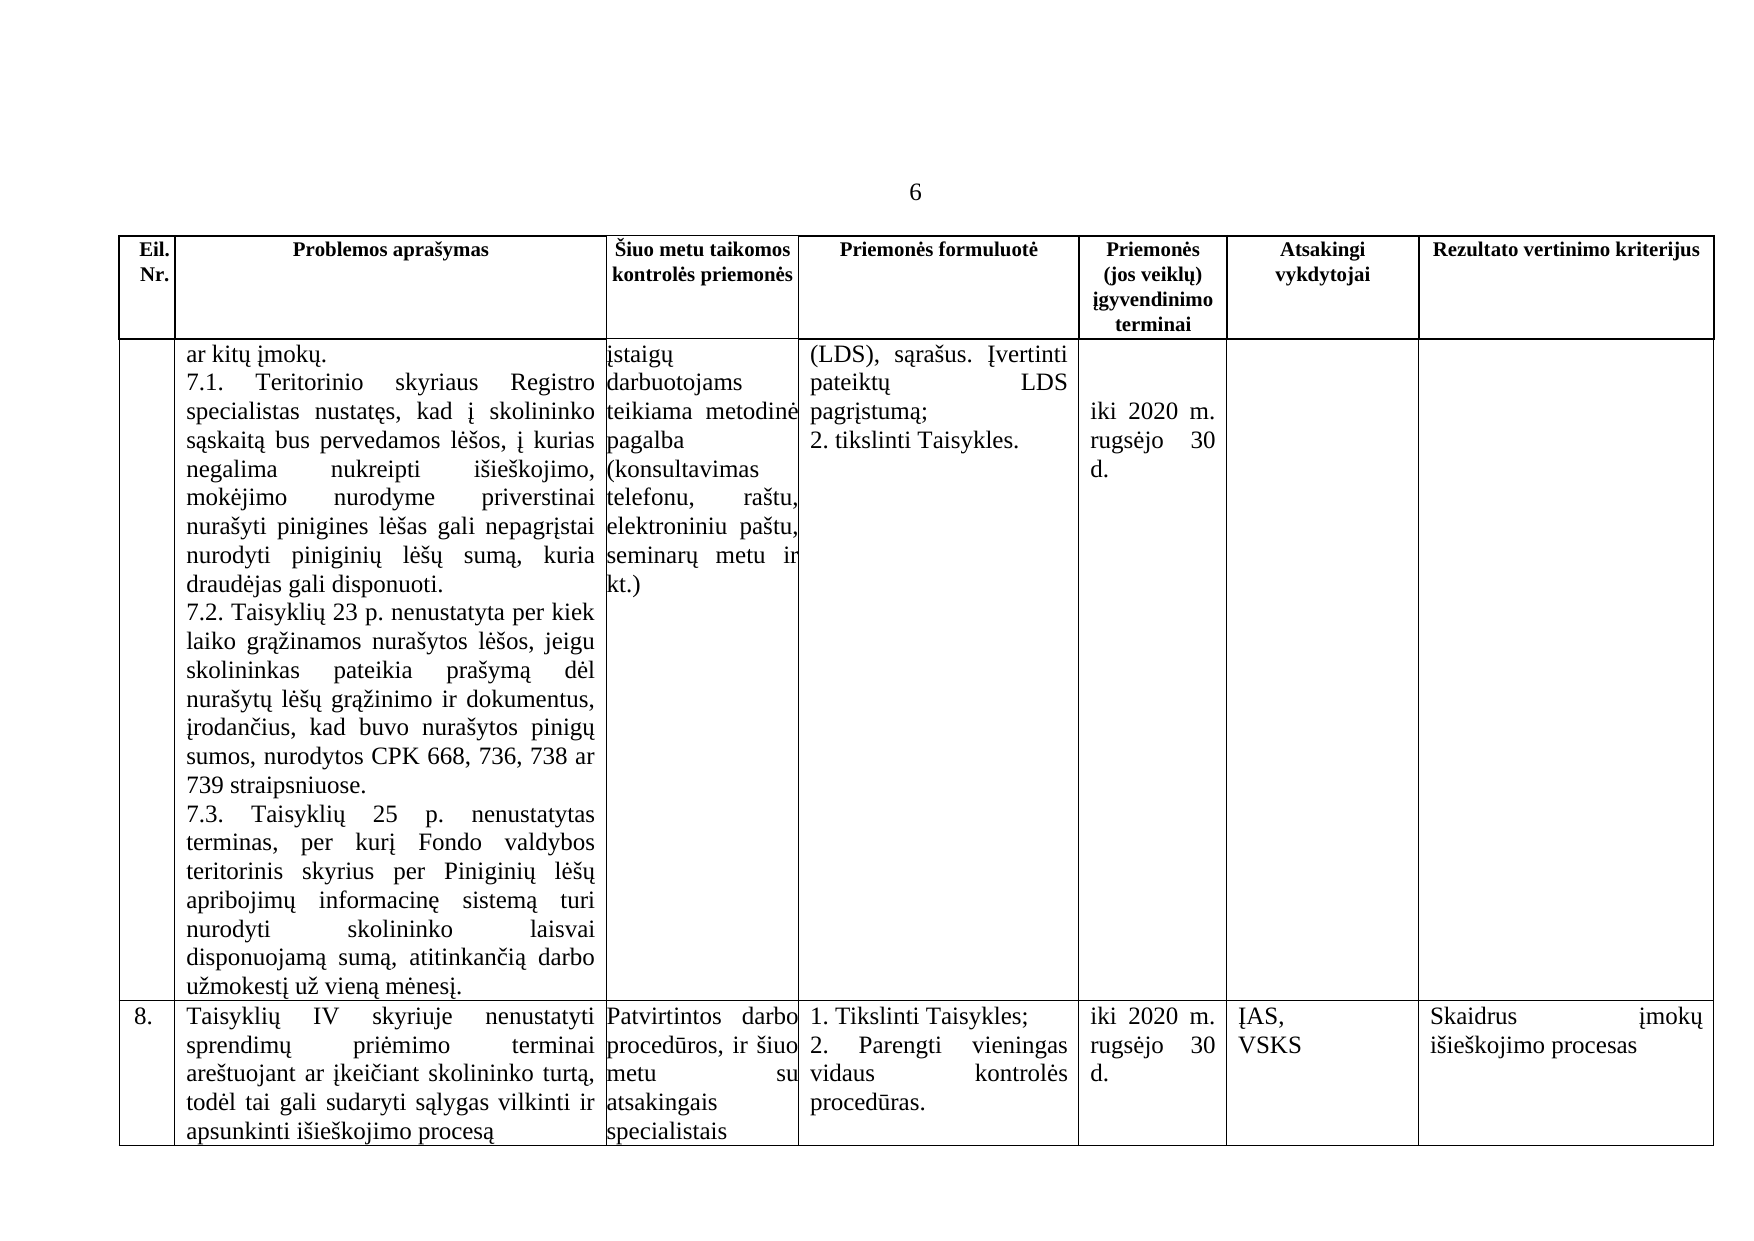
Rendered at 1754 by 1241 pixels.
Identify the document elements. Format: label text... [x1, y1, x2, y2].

table_cell [1419, 340, 1713, 1000]
table_cell Skaidrus įmokų išieškojimo procesas [1419, 1001, 1713, 1145]
table_cell (LDS), sąrašus. Įvertinti pateiktų LDS pagrįstumą; 2. tikslinti Taisykles. [799, 340, 1078, 1000]
table_header Atsakingi vykdytojai [1228, 237, 1418, 338]
table_cell iki 2020 m. rugsėjo 30 d. [1079, 340, 1226, 1000]
table_header Šiuo metu taikomos kontrolės priemonės [607, 236, 798, 338]
table_header Priemonės formuluotė [799, 237, 1078, 338]
table_cell [120, 340, 174, 1000]
table_cell ar kitų įmokų. 7.1. Teritorinio skyriaus Registro specialistas nustatęs, kad į skolininko sąskaitą bus pervedamos lėšos, į kurias negalima nukreipti išieškojimo, mokėjimo nurodyme priverstinai nurašyti pinigines lėšas gali nepagrįstai nurodyti piniginių lėšų sumą, kuria draudėjas gali disponuoti. 7.2. Taisyklių 23 p. nenustatyta per kiek laiko grąžinamos nurašytos lėšos, jeigu skolininkas pateikia prašymą dėl nurašytų lėšų grąžinimo ir dokumentus, įrodančius, kad buvo nurašytos pinigų sumos, nurodytos CPK 668, 736, 738 ar 739 straipsniuose. 7.3. Taisyklių 25 p. nenustatytas terminas, per kurį Fondo valdybos teritorinis skyrius per Piniginių lėšų apribojimų informacinę sistemą turi nurodyti skolininko laisvai disponuojamą sumą, atitinkančią darbo užmokestį už vieną mėnesį. [175, 340, 606, 1000]
table_cell įstaigų darbuotojams teikiama metodinė pagalba (konsultavimas telefonu, raštu, elektroniniu paštu, seminarų metu ir kt.) [607, 339, 798, 1000]
table_cell Taisyklių IV skyriuje nenustatyti sprendimų priėmimo terminai areštuojant ar įkeičiant skolininko turtą, todėl tai gali sudaryti sąlygas vilkinti ir apsunkinti išieškojimo procesą [175, 1001, 606, 1145]
table_cell 1. Tikslinti Taisykles; 2. Parengti vieningas vidaus kontrolės procedūras. [799, 1001, 1078, 1145]
table_cell [1227, 340, 1418, 1000]
table_cell ĮAS, VSKS [1227, 1001, 1418, 1145]
table_header Priemonės (jos veiklų) įgyvendinimo terminai [1080, 237, 1226, 338]
table_cell Patvirtintos darbo procedūros, ir šiuo metu su atsakingais specialistais [607, 1001, 798, 1145]
table_header Rezultato vertinimo kriterijus [1420, 237, 1713, 338]
table_header Eil. Nr. [120, 237, 174, 338]
table_cell 8. [120, 1001, 174, 1145]
table_header Problemos aprašymas [176, 237, 606, 338]
table_cell iki 2020 m. rugsėjo 30 d. [1079, 1001, 1226, 1145]
